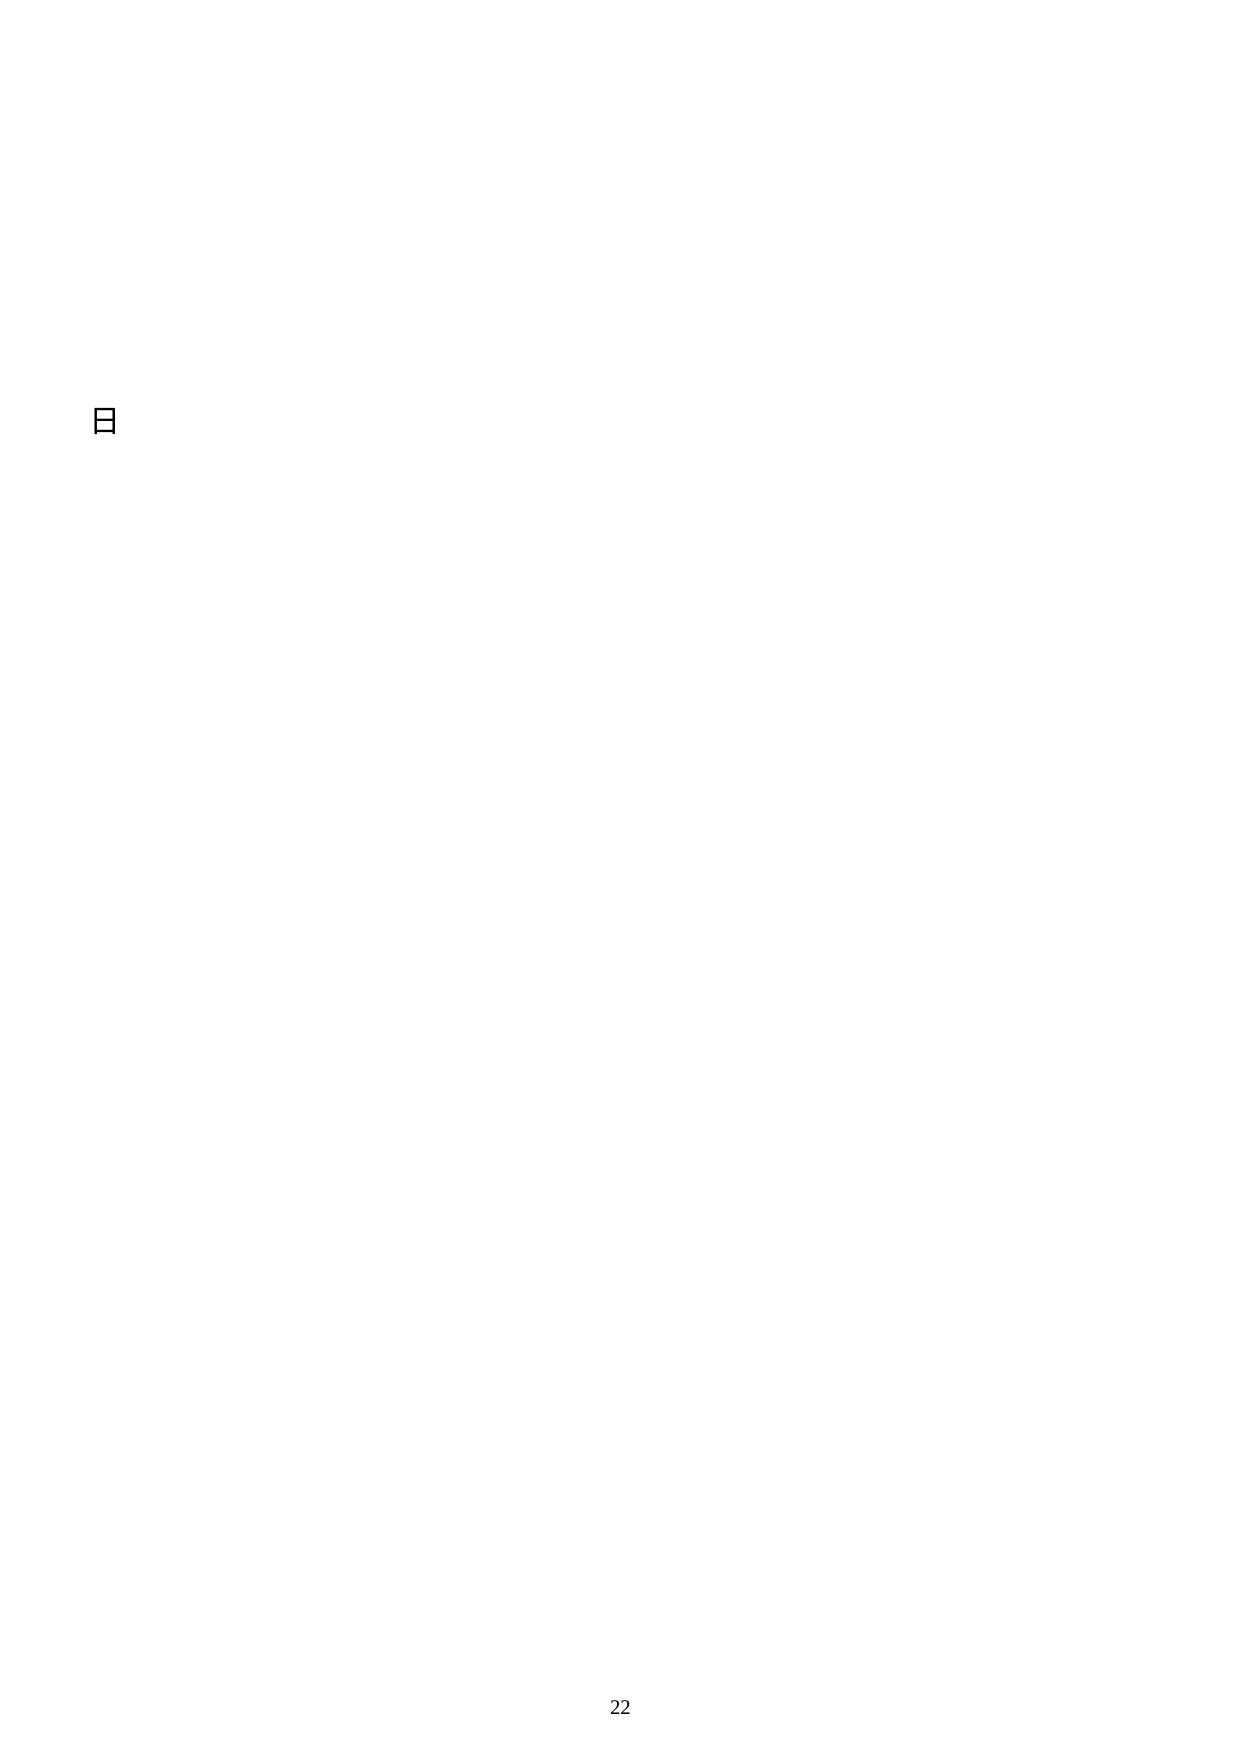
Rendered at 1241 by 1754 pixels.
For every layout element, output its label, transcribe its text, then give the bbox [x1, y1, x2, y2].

text 日 [89, 377, 1151, 439]
